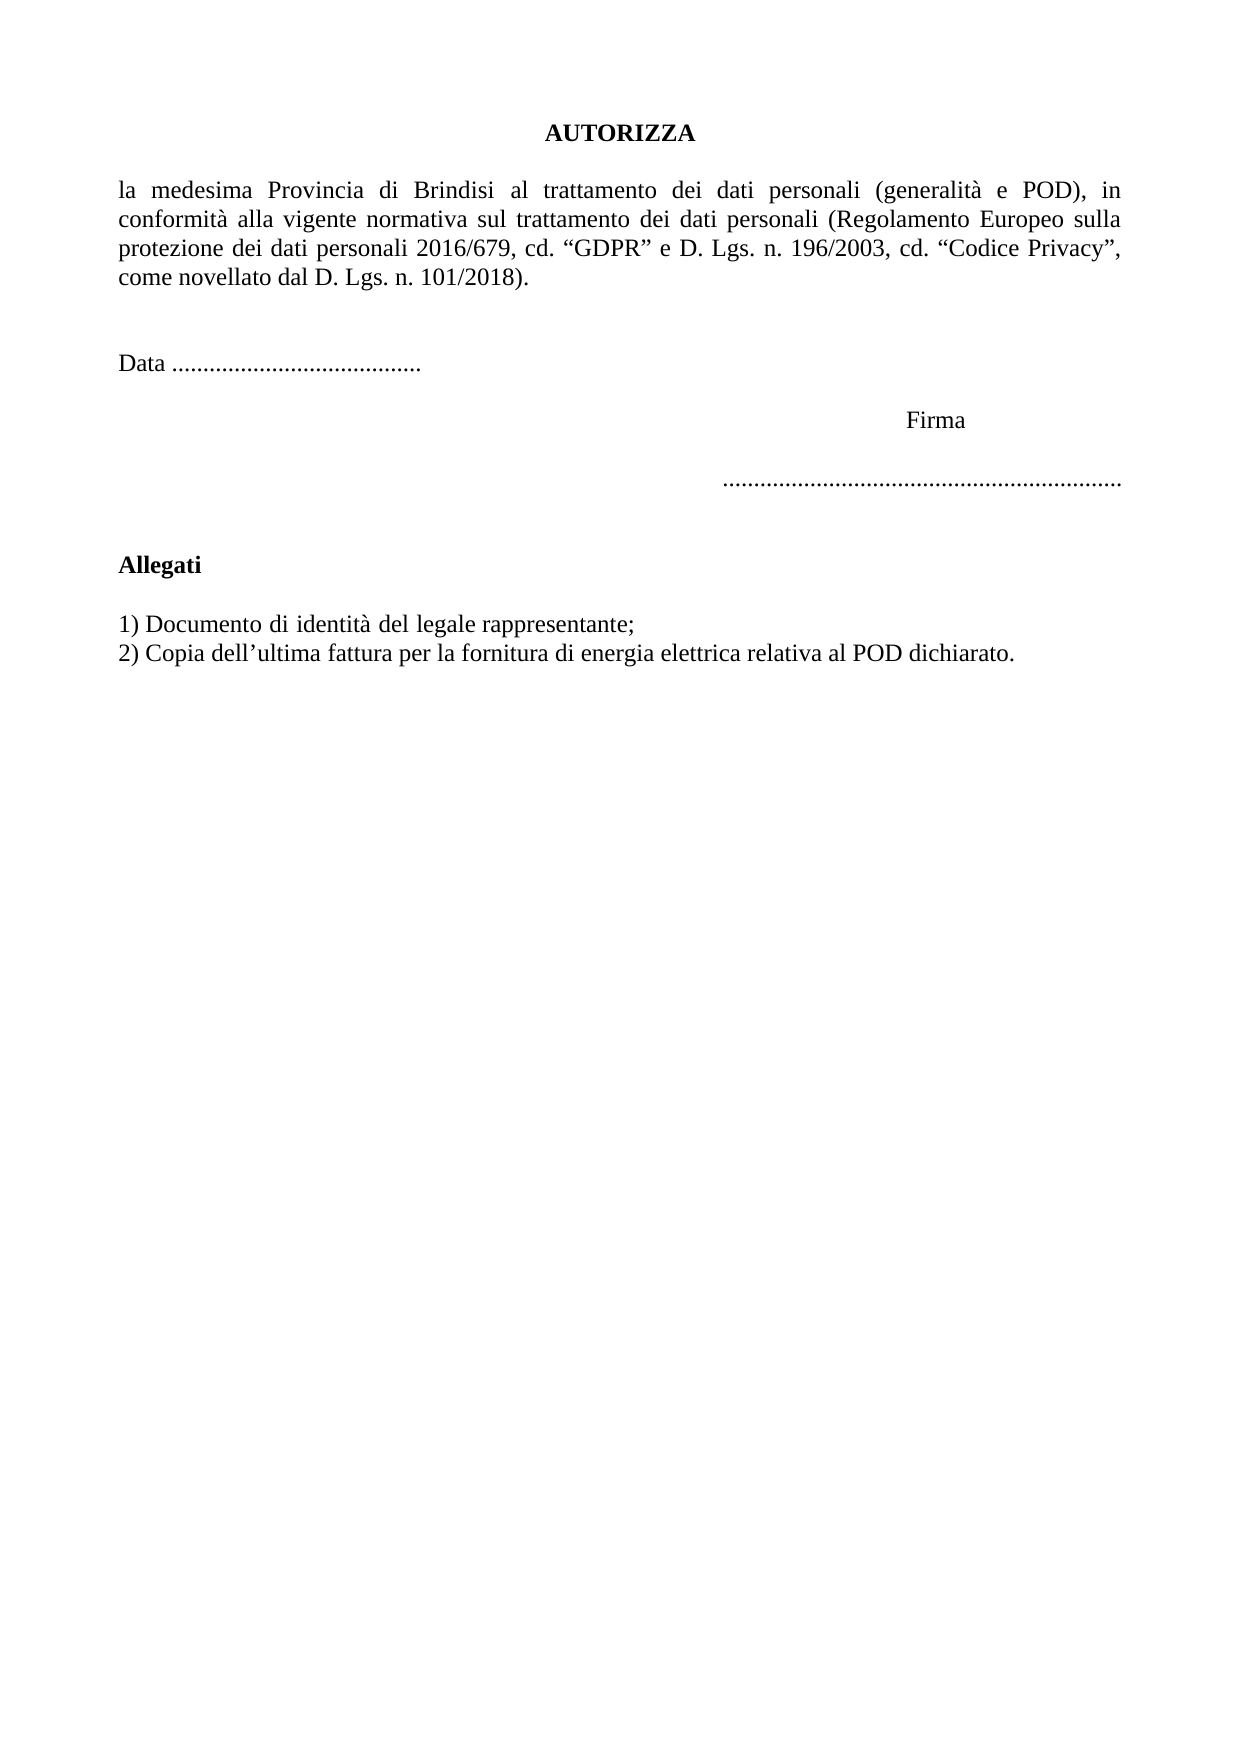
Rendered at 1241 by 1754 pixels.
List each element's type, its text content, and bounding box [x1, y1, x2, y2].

text Data ........................................ [118, 348, 1122, 377]
text ................................................................ [118, 463, 1122, 492]
text 2) Copia dell’ultima fattura per la fornitura di energia elettrica relativa al POD dichiarato. [118, 638, 1122, 666]
text la medesima Provincia di Brindisi al trattamento dei dati personali (generalità e POD), in conformità alla vigente normativa sul trattamento dei dati personali (Regolamento Europeo sulla protezione dei dati personali 2016/679, cd. “GDPR” e D. Lgs. n. 196/2003, cd. “Codice Privacy”, come novellato dal D. Lgs. n. 101/2018). [118, 176, 1122, 291]
text Firma [118, 406, 1122, 434]
text Allegati [118, 550, 1122, 578]
text 1) Documento di identità del legale rappresentante; [118, 609, 1122, 638]
text AUTORIZZA [118, 118, 1122, 147]
